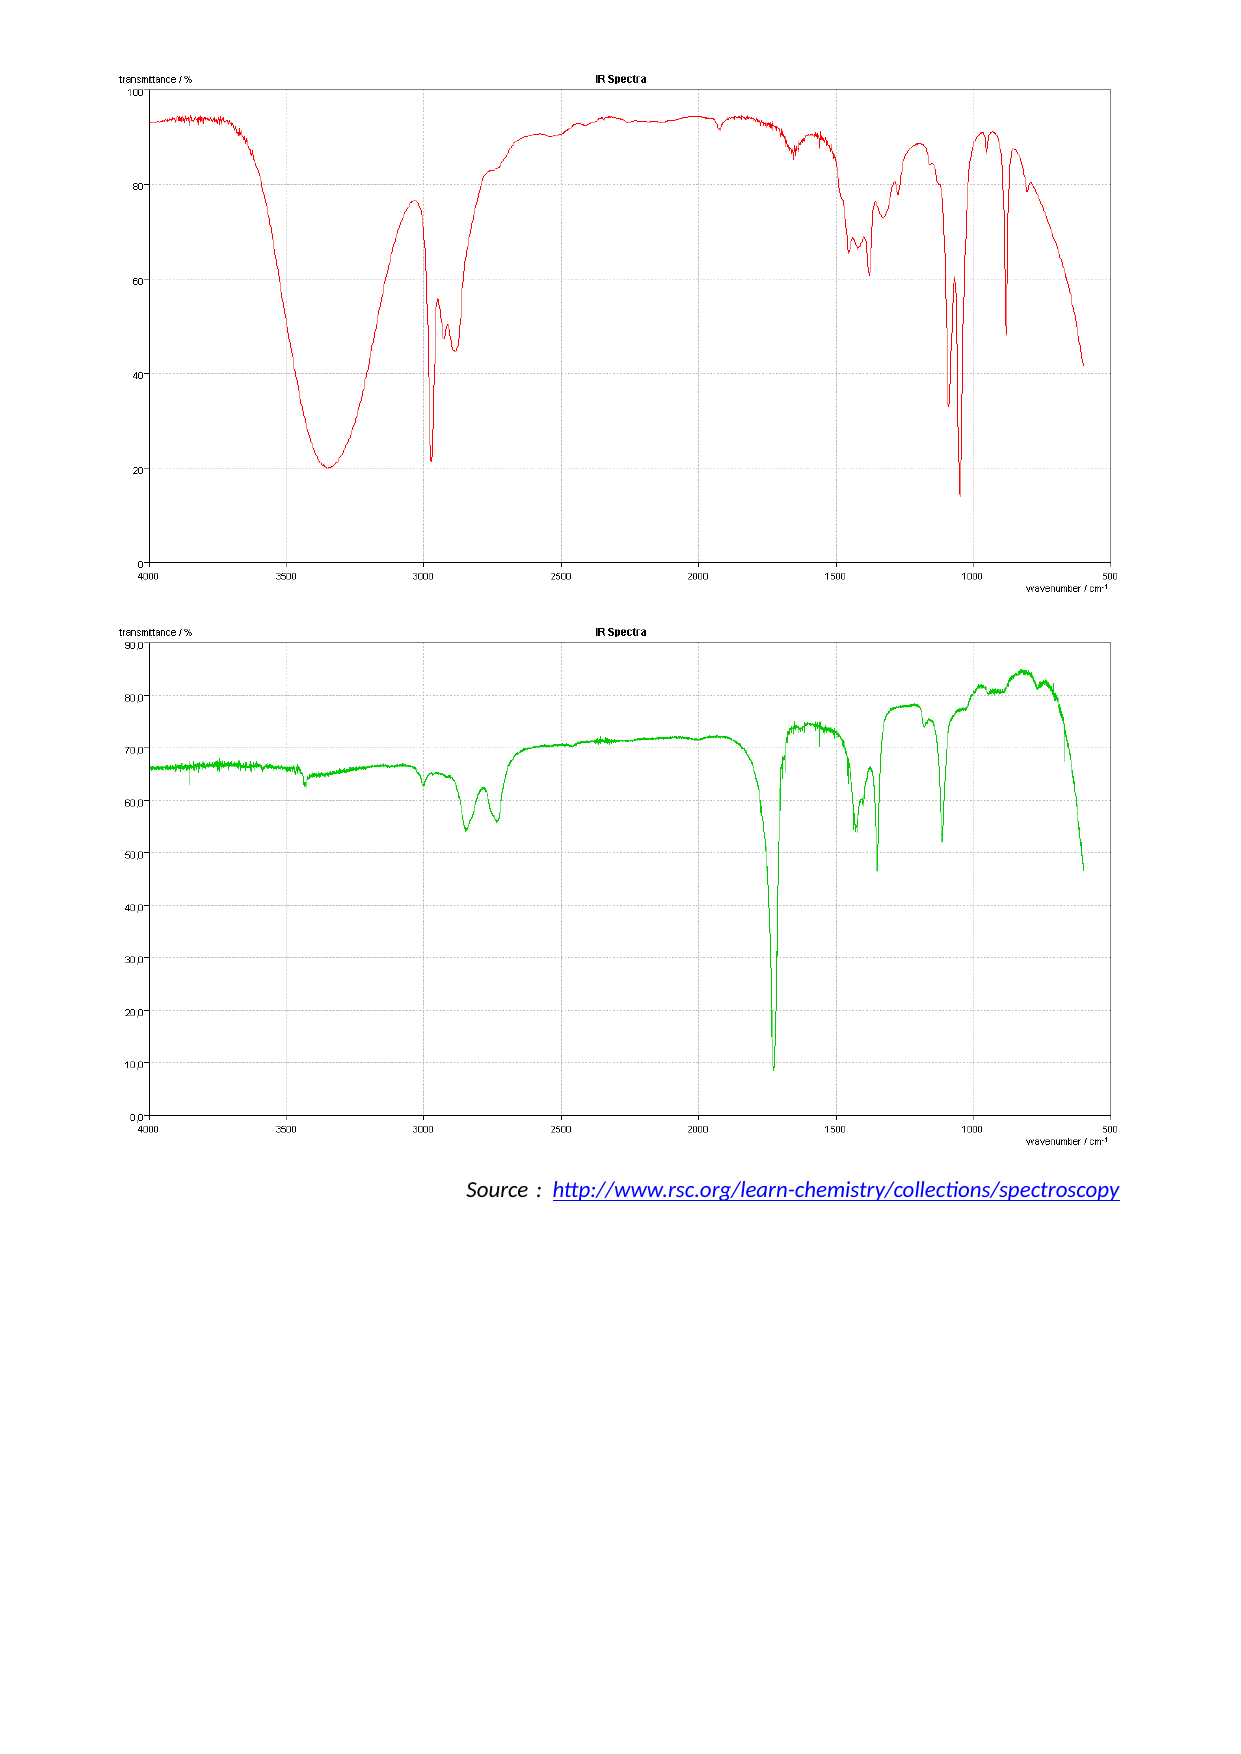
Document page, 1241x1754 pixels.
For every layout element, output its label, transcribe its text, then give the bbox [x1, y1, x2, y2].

picture [118, 623, 1123, 1146]
picture [118, 70, 1123, 593]
text Source : http://www.rsc.org/learn-chemistry/collections/spectroscopy [118, 1176, 1122, 1204]
